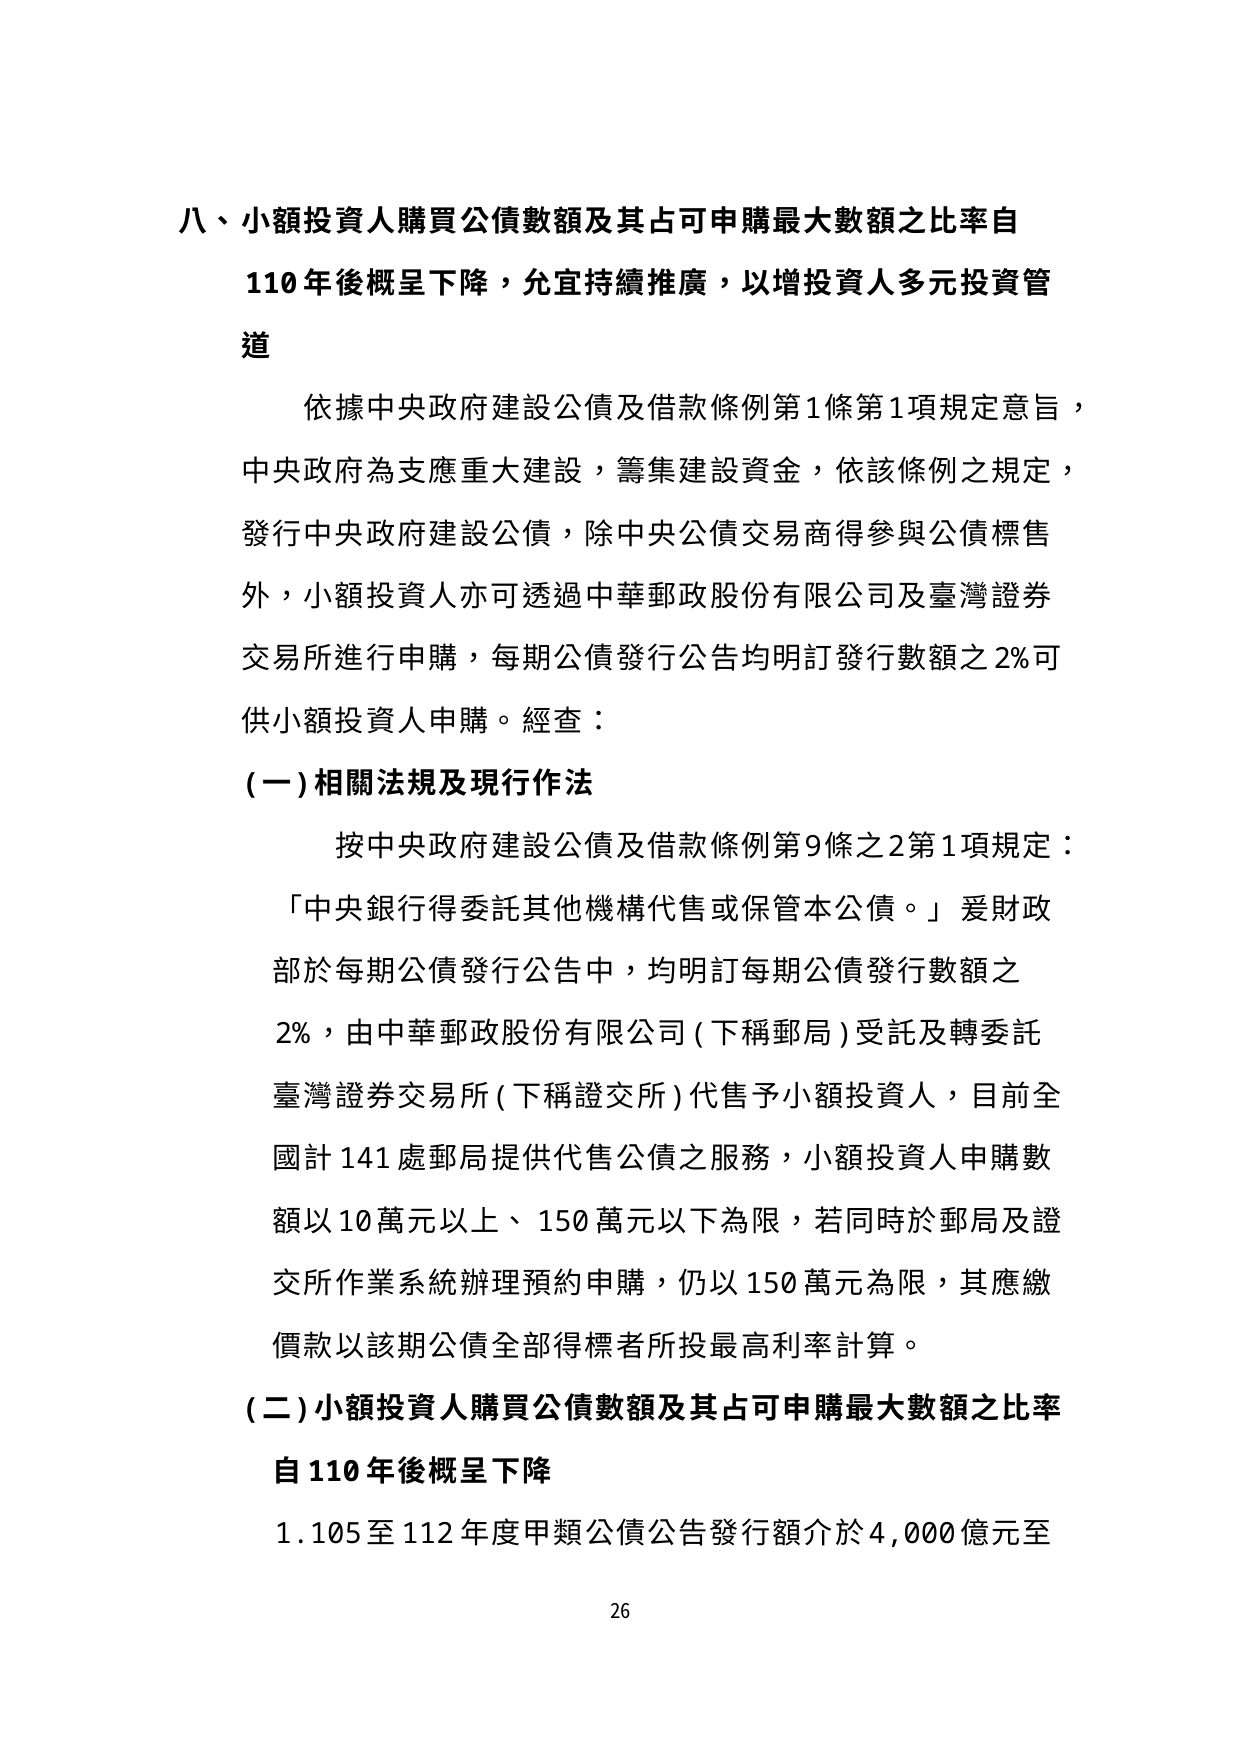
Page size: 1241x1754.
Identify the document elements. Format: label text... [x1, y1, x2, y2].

text 八、小額投資人購買公債數額及其占可申購最大數額之比率自110年後概呈下降，允宜持續推廣，以增投資人多元投資管道 [177, 177, 1063, 365]
text 按中央政府建設公債及借款條例第9條之2第1項規定：「中央銀行得委託其他機構代售或保管本公債。」爰財政部於每期公債發行公告中，均明訂每期公債發行數額之2%，由中華郵政股份有限公司(下稱郵局)受託及轉委託臺灣證券交易所(下稱證交所)代售予小額投資人，目前全國計141處郵局提供代售公債之服務，小額投資人申購數額以10萬元以上、150萬元以下為限，若同時於郵局及證交所作業系統辦理預約申購，仍以150萬元為限，其應繳價款以該期公債全部得標者所投最高利率計算。 [266, 802, 1063, 1365]
text 1.105至112年度甲類公債公告發行額介於4,000億元至5,700億元間，其中小額投資人至多可申購其中2%，即各為114億元、80億元、71億元、82億元、107億元、111億元及98億元(詳表2)，從該期間小額投資人申購公債數額以觀，分別為4,030萬元、1,550萬元、950萬元、1,180萬元、1,050萬元、4,040萬元及1,350萬元，其占當年度可申購最大數額之比率介於0.1%至0.36%間。截至112年9月底止，小額投資人購買公債1,240萬元，其占可申購最大數額之比率為0.17%。小額投資人購買公債數額及其占可申購最大數額之比率自110年後概呈下降，允宜加強推廣。 [266, 1490, 1063, 1552]
text (二)小額投資人購買公債數額及其占可申購最大數額之比率自110年後概呈下降 [236, 1365, 1063, 1490]
text 依據中央政府建設公債及借款條例第1條第1項規定意旨，中央政府為支應重大建設，籌集建設資金，依該條例之規定，發行中央政府建設公債，除中央公債交易商得參與公債標售外，小額投資人亦可透過中華郵政股份有限公司及臺灣證券交易所進行申購，每期公債發行公告均明訂發行數額之2%可供小額投資人申購。經查： [236, 365, 1063, 740]
text (一)相關法規及現行作法 [236, 740, 1063, 802]
